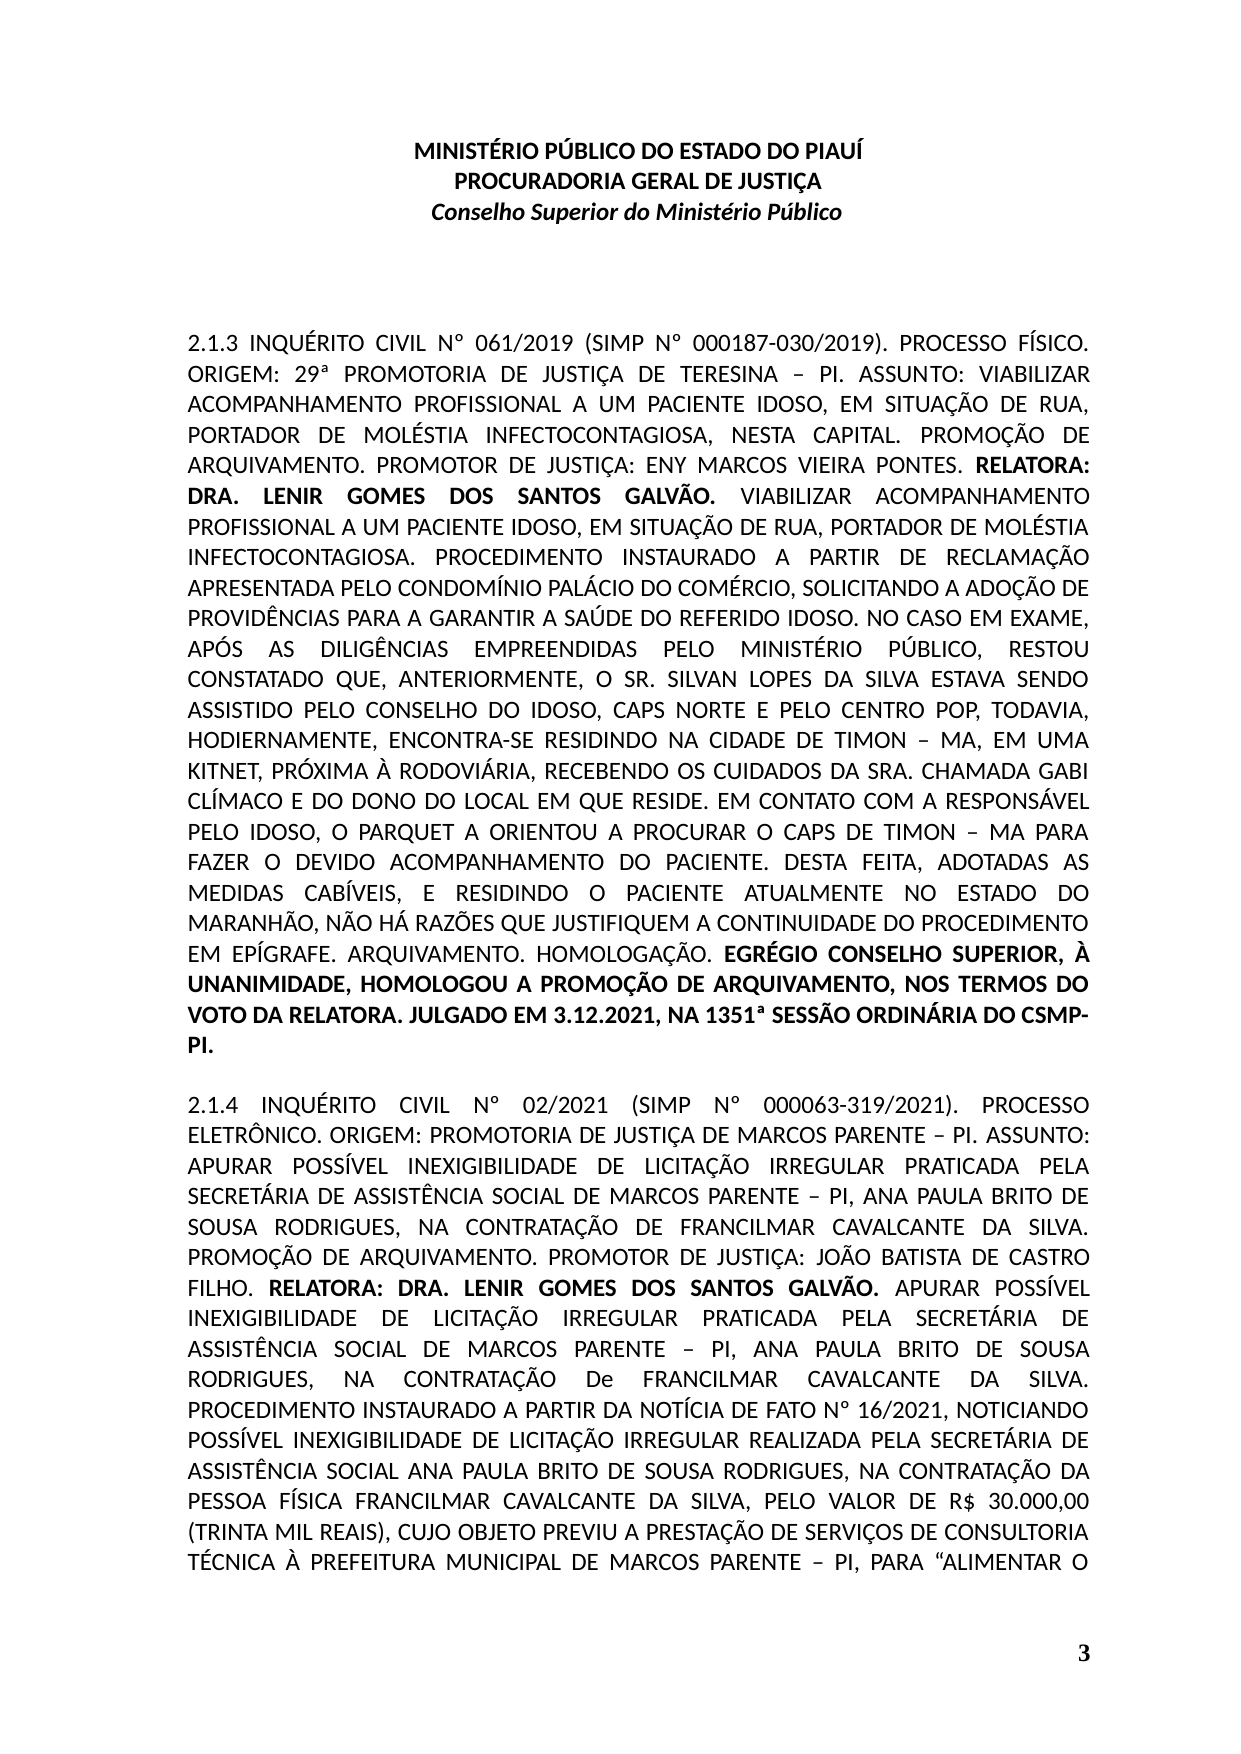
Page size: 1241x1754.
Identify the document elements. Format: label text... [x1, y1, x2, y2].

text 2.1.3 INQUÉRITO CIVIL Nº 061/2019 (SIMP Nº 000187-030/2019). PROCESSO FÍSICO. ORIGEM: 29ª PROMOTORIA DE JUSTIÇA DE TERESINA – PI. ASSUNTO: VIABILIZAR ACOMPANHAMENTO PROFISSIONAL A UM PACIENTE IDOSO, EM SITUAÇÃO DE RUA, PORTADOR DE MOLÉSTIA INFECTOCONTAGIOSA, NESTA CAPITAL. PROMOÇÃO DE ARQUIVAMENTO. PROMOTOR DE JUSTIÇA: ENY MARCOS VIEIRA PONTES. RELATORA: DRA. LENIR GOMES DOS SANTOS GALVÃO. VIABILIZAR ACOMPANHAMENTO PROFISSIONAL A UM PACIENTE IDOSO, EM SITUAÇÃO DE RUA, PORTADOR DE MOLÉSTIA INFECTOCONTAGIOSA. PROCEDIMENTO INSTAURADO A PARTIR DE RECLAMAÇÃO APRESENTADA PELO CONDOMÍNIO PALÁCIO DO COMÉRCIO, SOLICITANDO A ADOÇÃO DE PROVIDÊNCIAS PARA A GARANTIR A SAÚDE DO REFERIDO IDOSO. NO CASO EM EXAME, APÓS AS DILIGÊNCIAS EMPREENDIDAS PELO MINISTÉRIO PÚBLICO, RESTOU CONSTATADO QUE, ANTERIORMENTE, O SR. SILVAN LOPES DA SILVA ESTAVA SENDO ASSISTIDO PELO CONSELHO DO IDOSO, CAPS NORTE E PELO CENTRO POP, TODAVIA, HODIERNAMENTE, ENCONTRA-SE RESIDINDO NA CIDADE DE TIMON – MA, EM UMA KITNET, PRÓXIMA À RODOVIÁRIA, RECEBENDO OS CUIDADOS DA SRA. CHAMADA GABI CLÍMACO E DO DONO DO LOCAL EM QUE RESIDE. EM CONTATO COM A RESPONSÁVEL PELO IDOSO, O PARQUET A ORIENTOU A PROCURAR O CAPS DE TIMON – MA PARA FAZER O DEVIDO ACOMPANHAMENTO DO PACIENTE. DESTA FEITA, ADOTADAS AS MEDIDAS CABÍVEIS, E RESIDINDO O PACIENTE ATUALMENTE NO ESTADO DO MARANHÃO, NÃO HÁ RAZÕES QUE JUSTIFIQUEM A CONTINUIDADE DO PROCEDIMENTO EM EPÍGRAFE. ARQUIVAMENTO. HOMOLOGAÇÃO. EGRÉGIO CONSELHO SUPERIOR, À UNANIMIDADE, HOMOLOGOU A PROMOÇÃO DE ARQUIVAMENTO, NOS TERMOS DO VOTO Da Relatora. JULGADO EM 3.12.2021, NA 1351ª SESSÃO ORDINÁRIA DO CSMP-PI. [187, 327, 1090, 1060]
text 2.1.4 INQUÉRITO CIVIL Nº 02/2021 (SIMP Nº 000063-319/2021). PROCESSO ELETRÔNICO. ORIGEM: PROMOTORIA DE JUSTIÇA DE MARCOS PARENTE – PI. ASSUNTO: APURAR POSSÍVEL INEXIGIBILIDADE DE LICITAÇÃO IRREGULAR PRATICADA PELA SECRETÁRIA DE ASSISTÊNCIA SOCIAL DE MARCOS PARENTE – PI, ANA PAULA BRITO DE SOUSA RODRIGUES, NA CONTRATAÇÃO DE FRANCILMAR CAVALCANTE DA SILVA. PROMOÇÃO DE ARQUIVAMENTO. PROMOTOR DE JUSTIÇA: JOÃO BATISTA DE CASTRO FILHO. RELATORA: DRA. LENIR GOMES DOS SANTOS GALVÃO. APURAR POSSÍVEL INEXIGIBILIDADE DE LICITAÇÃO IRREGULAR PRATICADA PELA SECRETÁRIA DE ASSISTÊNCIA SOCIAL DE MARCOS PARENTE – PI, ANA PAULA BRITO DE SOUSA RODRIGUES, NA CONTRATAÇÃO De FRANCILMAR CAVALCANTE DA SILVA. PROCEDIMENTO INSTAURADO A PARTIR DA NOTÍCIA DE FATO Nº 16/2021, NOTICIANDO POSSÍVEL INEXIGIBILIDADE DE LICITAÇÃO IRREGULAR REALIZADA PELA SECRETÁRIA DE ASSISTÊNCIA SOCIAL ANA PAULA BRITO DE SOUSA RODRIGUES, NA CONTRATAÇÃO DA PESSOA FÍSICA FRANCILMAR CAVALCANTE DA SILVA, PELO VALOR DE R$ 30.000,00 (TRINTA MIL REAIS), CUJO OBJETO PREVIU A PRESTAÇÃO DE SERVIÇOS DE CONSULTORIA TÉCNICA À PREFEITURA MUNICIPAL DE MARCOS PARENTE – PI, PARA “ALIMENTAR O [187, 1089, 1090, 1577]
